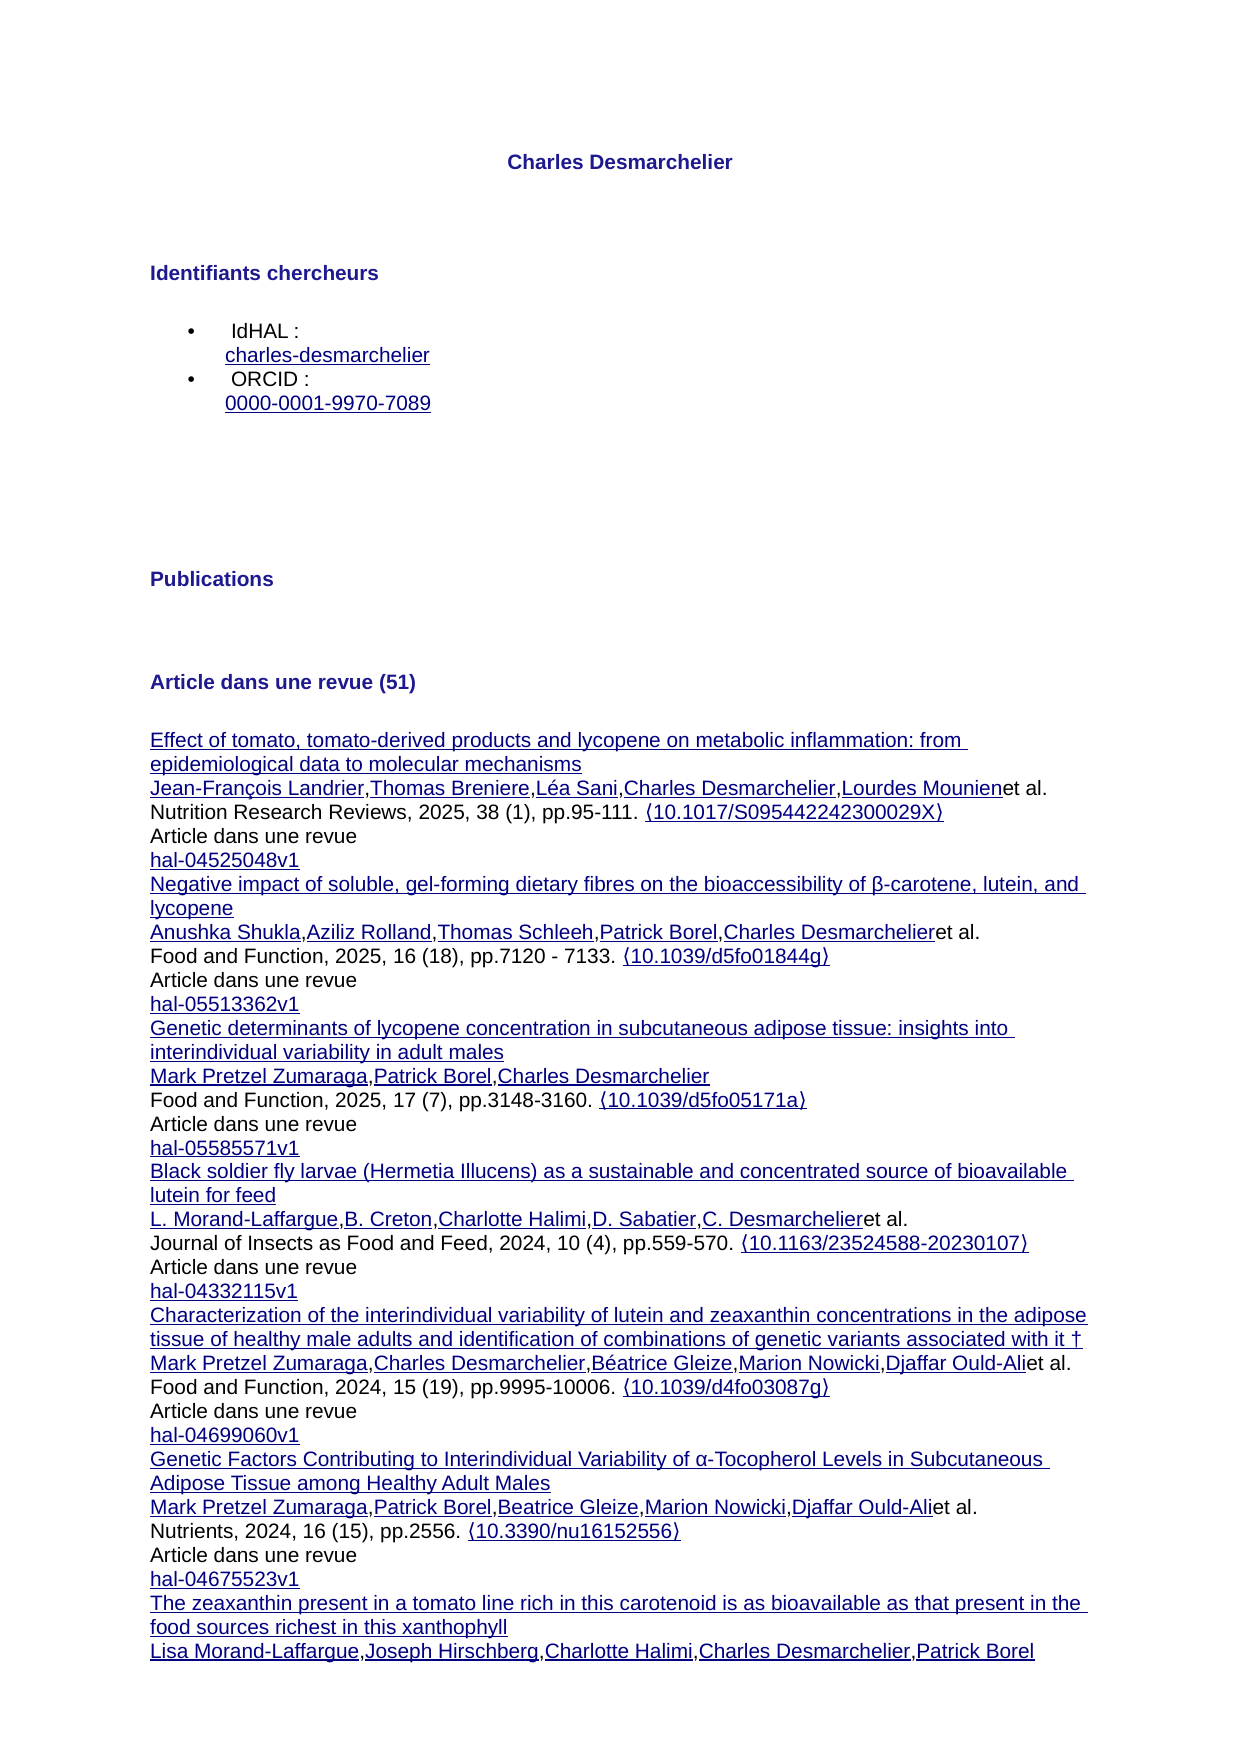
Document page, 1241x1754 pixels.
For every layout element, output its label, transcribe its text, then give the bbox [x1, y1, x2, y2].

table_cell Negative impact of soluble, gel-forming dietary fibres on the bioaccessibility of β-carotene, lutein, and lycopene Anushka Shukla,Aziliz Rolland,Thomas Schleeh,Patrick Borel,Charles Desmarchelieret al. Food and Function, 2025, 16 (18), pp.7120 - 7133. ⟨10.1039/d5fo01844g⟩ Article dans une revue hal-05513362v1 [150, 872, 1090, 1016]
table_cell Characterization of the interindividual variability of lutein and zeaxanthin concentrations in the adipose tissue of healthy male adults and identification of combinations of genetic variants associated with it † Mark Pretzel Zumaraga,Charles Desmarchelier,Béatrice Gleize,Marion Nowicki,Djaffar Ould-Aliet al. Food and Function, 2024, 15 (19), pp.9995-10006. ⟨10.1039/d4fo03087g⟩ Article dans une revue hal-04699060v1 [150, 1303, 1090, 1447]
table_cell Genetic Factors Contributing to Interindividual Variability of α-Tocopherol Levels in Subcutaneous Adipose Tissue among Healthy Adult Males Mark Pretzel Zumaraga,Patrick Borel,Beatrice Gleize,Marion Nowicki,Djaffar Ould-Aliet al. Nutrients, 2024, 16 (15), pp.2556. ⟨10.3390/nu16152556⟩ Article dans une revue hal-04675523v1 [150, 1447, 1090, 1591]
subtitle Charles Desmarchelier [150, 150, 1090, 174]
subtitle Article dans une revue (51) [150, 670, 1090, 694]
table_cell Black soldier fly larvae (Hermetia Illucens) as a sustainable and concentrated source of bioavailable lutein for feed L. Morand-Laffargue,B. Creton,Charlotte Halimi,D. Sabatier,C. Desmarchelieret al. Journal of Insects as Food and Feed, 2024, 10 (4), pp.559-570. ⟨10.1163/23524588-20230107⟩ Article dans une revue hal-04332115v1 [150, 1159, 1090, 1303]
subtitle Publications [150, 567, 1090, 591]
table_cell Genetic determinants of lycopene concentration in subcutaneous adipose tissue: insights into interindividual variability in adult males Mark Pretzel Zumaraga,Patrick Borel,Charles Desmarchelier Food and Function, 2025, 17 (7), pp.3148-3160. ⟨10.1039/d5fo05171a⟩ Article dans une revue hal-05585571v1 [150, 1016, 1090, 1159]
table_header Effect of tomato, tomato-derived products and lycopene on metabolic inflammation: from epidemiological data to molecular mechanisms Jean-François Landrier,Thomas Breniere,Léa Sani,Charles Desmarchelier,Lourdes Mounienet al. Nutrition Research Reviews, 2025, 38 (1), pp.95-111. ⟨10.1017/S095442242300029X⟩ Article dans une revue hal-04525048v1 [150, 728, 1090, 872]
list charles-desmarchelier [187, 343, 1090, 367]
subtitle Identifiants chercheurs [150, 260, 1090, 284]
list 0000-0001-9970-7089 [187, 391, 1090, 414]
list ORCID : [187, 367, 1090, 391]
table_cell The zeaxanthin present in a tomato line rich in this carotenoid is as bioavailable as that present in the food sources richest in this xanthophyll Lisa Morand-Laffargue,Joseph Hirschberg,Charlotte Halimi,Charles Desmarchelier,Patrick Borel [150, 1591, 1090, 1662]
list IdHAL : [187, 319, 1090, 343]
